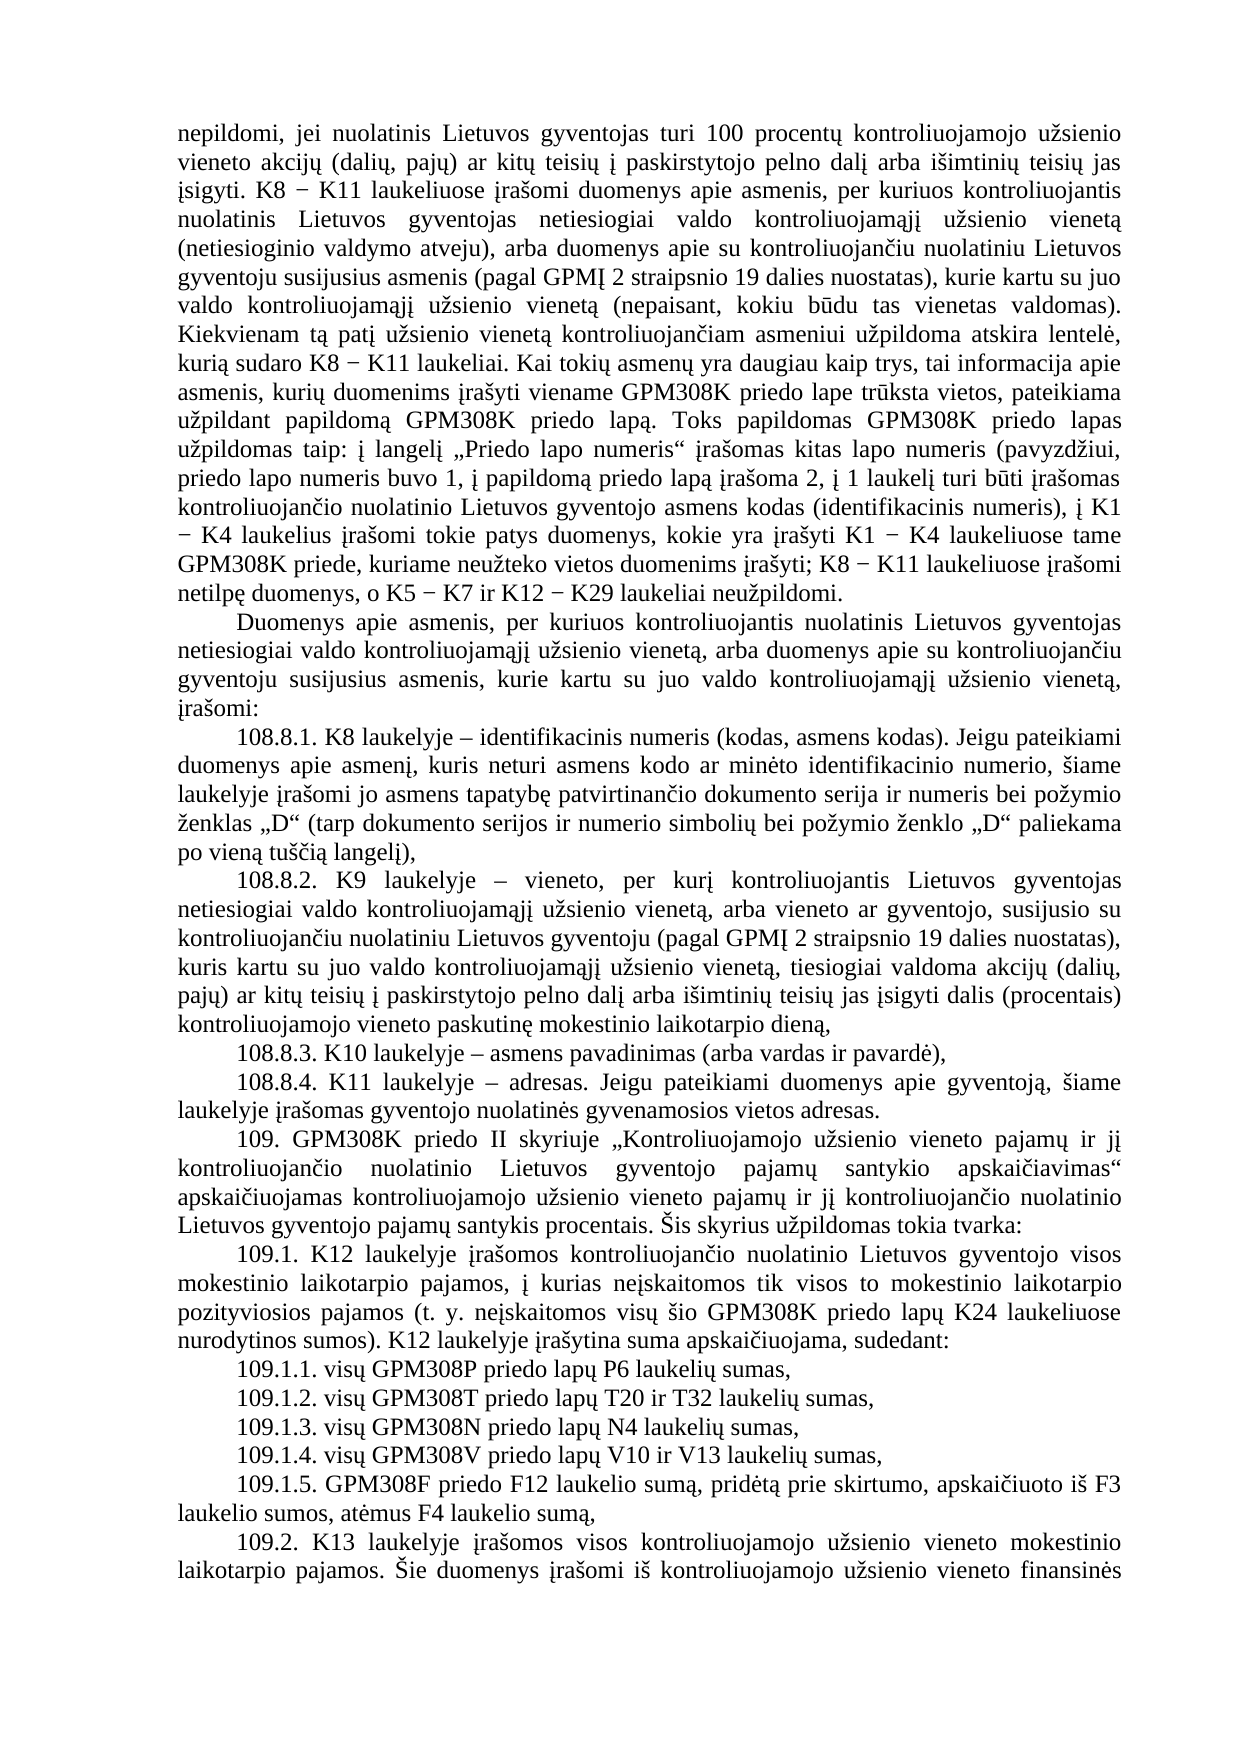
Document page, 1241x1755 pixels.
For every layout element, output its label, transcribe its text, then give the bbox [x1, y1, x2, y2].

text 108.8.4. K11 laukelyje – adresas. Jeigu pateikiami duomenys apie gyventoją, šiame laukelyje įrašomas gyventojo nuolatinės gyvenamosios vietos adresas. [177, 1067, 1122, 1124]
text nepildomi, jei nuolatinis Lietuvos gyventojas turi 100 procentų kontroliuojamojo užsienio vieneto akcijų (dalių, pajų) ar kitų teisių į paskirstytojo pelno dalį arba išimtinių teisių jas įsigyti. K8 − K11 laukeliuose įrašomi duomenys apie asmenis, per kuriuos kontroliuojantis nuolatinis Lietuvos gyventojas netiesiogiai valdo kontroliuojamąjį užsienio vienetą (netiesioginio valdymo atveju), arba duomenys apie su kontroliuojančiu nuolatiniu Lietuvos gyventoju susijusius asmenis (pagal GPMĮ 2 straipsnio 19 dalies nuostatas), kurie kartu su juo valdo kontroliuojamąjį užsienio vienetą (nepaisant, kokiu būdu tas vienetas valdomas). Kiekvienam tą patį užsienio vienetą kontroliuojančiam asmeniui užpildoma atskira lentelė, kurią sudaro K8 − K11 laukeliai. Kai tokių asmenų yra daugiau kaip trys, tai informacija apie asmenis, kurių duomenims įrašyti viename GPM308K priedo lape trūksta vietos, pateikiama užpildant papildomą GPM308K priedo lapą. Toks papildomas GPM308K priedo lapas užpildomas taip: į langelį „Priedo lapo numeris“ įrašomas kitas lapo numeris (pavyzdžiui, priedo lapo numeris buvo 1, į papildomą priedo lapą įrašoma 2, į 1 laukelį turi būti įrašomas kontroliuojančio nuolatinio Lietuvos gyventojo asmens kodas (identifikacinis numeris), į K1 − K4 laukelius įrašomi tokie patys duomenys, kokie yra įrašyti K1 − K4 laukeliuose tame GPM308K priede, kuriame neužteko vietos duomenims įrašyti; K8 − K11 laukeliuose įrašomi netilpę duomenys, o K5 − K7 ir K12 − K29 laukeliai neužpildomi. [177, 118, 1122, 607]
text 109.1.5. GPM308F priedo F12 laukelio sumą, pridėtą prie skirtumo, apskaičiuoto iš F3 laukelio sumos, atėmus F4 laukelio sumą, [177, 1469, 1122, 1527]
text 108.8.3. K10 laukelyje – asmens pavadinimas (arba vardas ir pavardė), [177, 1038, 1122, 1067]
text 109.2. K13 laukelyje įrašomos visos kontroliuojamojo užsienio vieneto mokestinio laikotarpio pajamos. Šie duomenys įrašomi iš kontroliuojamojo užsienio vieneto finansinės [177, 1527, 1122, 1584]
text 109.1.2. visų GPM308T priedo lapų T20 ir T32 laukelių sumas, [177, 1383, 1122, 1412]
text 108.8.2. K9 laukelyje – vieneto, per kurį kontroliuojantis Lietuvos gyventojas netiesiogiai valdo kontroliuojamąjį užsienio vienetą, arba vieneto ar gyventojo, susijusio su kontroliuojančiu nuolatiniu Lietuvos gyventoju (pagal GPMĮ 2 straipsnio 19 dalies nuostatas), kuris kartu su juo valdo kontroliuojamąjį užsienio vienetą, tiesiogiai valdoma akcijų (dalių, pajų) ar kitų teisių į paskirstytojo pelno dalį arba išimtinių teisių jas įsigyti dalis (procentais) kontroliuojamojo vieneto paskutinę mokestinio laikotarpio dieną, [177, 866, 1122, 1038]
text Duomenys apie asmenis, per kuriuos kontroliuojantis nuolatinis Lietuvos gyventojas netiesiogiai valdo kontroliuojamąjį užsienio vienetą, arba duomenys apie su kontroliuojančiu gyventoju susijusius asmenis, kurie kartu su juo valdo kontroliuojamąjį užsienio vienetą, įrašomi: [177, 607, 1122, 722]
text 109.1.1. visų GPM308P priedo lapų P6 laukelių sumas, [177, 1354, 1122, 1383]
text 109.1.3. visų GPM308N priedo lapų N4 laukelių sumas, [177, 1412, 1122, 1441]
text 108.8.1. K8 laukelyje – identifikacinis numeris (kodas, asmens kodas). Jeigu pateikiami duomenys apie asmenį, kuris neturi asmens kodo ar minėto identifikacinio numerio, šiame laukelyje įrašomi jo asmens tapatybę patvirtinančio dokumento serija ir numeris bei požymio ženklas „D“ (tarp dokumento serijos ir numerio simbolių bei požymio ženklo „D“ paliekama po vieną tuščią langelį), [177, 722, 1122, 866]
text 109.1.4. visų GPM308V priedo lapų V10 ir V13 laukelių sumas, [177, 1441, 1122, 1469]
text 109.1. K12 laukelyje įrašomos kontroliuojančio nuolatinio Lietuvos gyventojo visos mokestinio laikotarpio pajamos, į kurias neįskaitomos tik visos to mokestinio laikotarpio pozityviosios pajamos (t. y. neįskaitomos visų šio GPM308K priedo lapų K24 laukeliuose nurodytinos sumos). K12 laukelyje įrašytina suma apskaičiuojama, sudedant: [177, 1239, 1122, 1354]
text 109. GPM308K priedo II skyriuje „Kontroliuojamojo užsienio vieneto pajamų ir jį kontroliuojančio nuolatinio Lietuvos gyventojo pajamų santykio apskaičiavimas“ apskaičiuojamas kontroliuojamojo užsienio vieneto pajamų ir jį kontroliuojančio nuolatinio Lietuvos gyventojo pajamų santykis procentais. Šis skyrius užpildomas tokia tvarka: [177, 1124, 1122, 1239]
